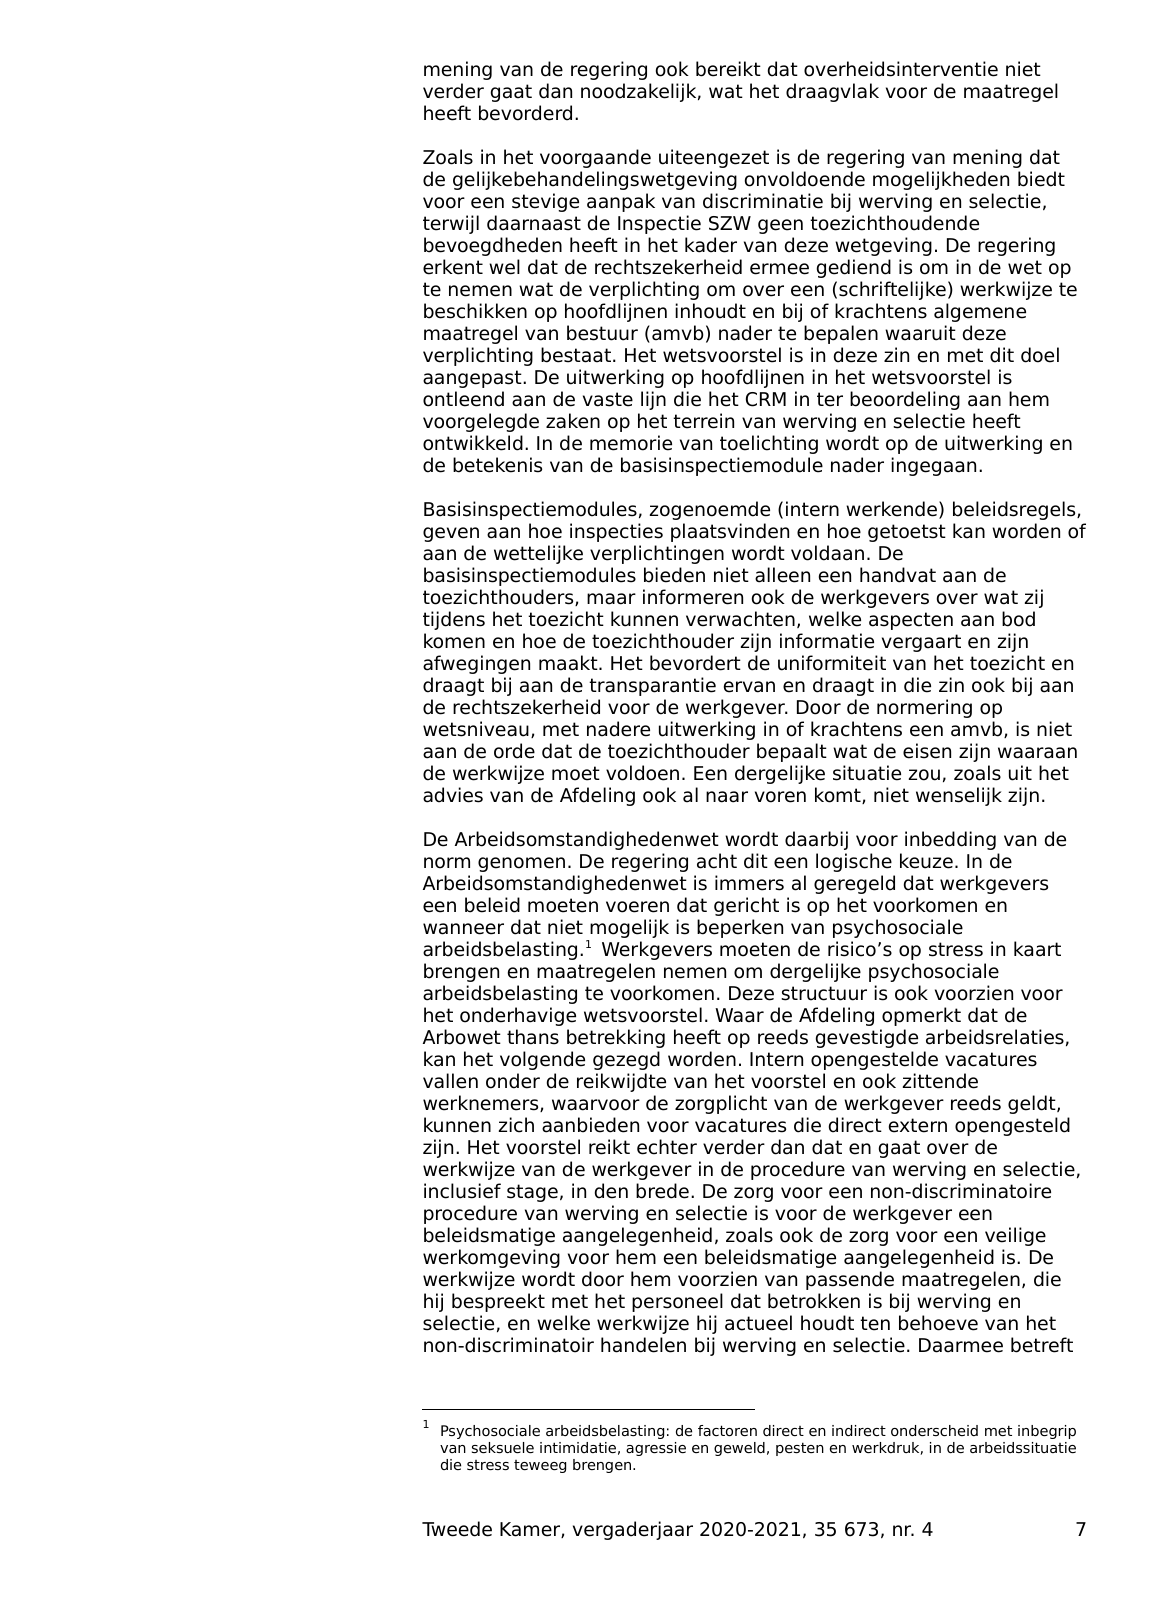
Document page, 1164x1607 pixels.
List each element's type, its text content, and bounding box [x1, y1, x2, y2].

text Basisinspectiemodules, zogenoemde (intern werkende) beleidsregels, geven aan hoe inspecties plaatsvinden en hoe getoetst kan worden of aan de wettelijke verplichtingen wordt voldaan. De basisinspectiemodules bieden niet alleen een handvat aan de toezichthouders, maar informeren ook de werkgevers over wat zij tijdens het toezicht kunnen verwachten, welke aspecten aan bod komen en hoe de toezichthouder zijn informatie vergaart en zijn afwegingen maakt. Het bevordert de uniformiteit van het toezicht en draagt bij aan de transparantie ervan en draagt in die zin ook bij aan de rechtszekerheid voor de werkgever. Door de normering op wetsniveau, met nadere uitwerking in of krachtens een amvb, is niet aan de orde dat de toezichthouder bepaalt wat de eisen zijn waaraan de werkwijze moet voldoen. Een dergelijke situatie zou, zoals uit het advies van de Afdeling ook al naar voren komt, niet wenselijk zijn. [422, 499, 1087, 807]
text mening van de regering ook bereikt dat overheidsinterventie niet verder gaat dan noodzakelijk, wat het draagvlak voor de maatregel heeft bevorderd. [422, 59, 1087, 125]
text Zoals in het voorgaande uiteengezet is de regering van mening dat de gelijkebehandelingswetgeving onvoldoende mogelijkheden biedt voor een stevige aanpak van discriminatie bij werving en selectie, terwijl daarnaast de Inspectie SZW geen toezichthoudende bevoegdheden heeft in het kader van deze wetgeving. De regering erkent wel dat de rechtszekerheid ermee gediend is om in de wet op te nemen wat de verplichting om over een (schriftelijke) werkwijze te beschikken op hoofdlijnen inhoudt en bij of krachtens algemene maatregel van bestuur (amvb) nader te bepalen waaruit deze verplichting bestaat. Het wetsvoorstel is in deze zin en met dit doel aangepast. De uitwerking op hoofdlijnen in het wetsvoorstel is ontleend aan de vaste lijn die het CRM in ter beoordeling aan hem voorgelegde zaken op het terrein van werving en selectie heeft ontwikkeld. In de memorie van toelichting wordt op de uitwerking en de betekenis van de basisinspectiemodule nader ingegaan. [422, 147, 1087, 477]
text De Arbeidsomstandighedenwet wordt daarbij voor inbedding van de norm genomen. De regering acht dit een logische keuze. In de Arbeidsomstandighedenwet is immers al geregeld dat werkgevers een beleid moeten voeren dat gericht is op het voorkomen en wanneer dat niet mogelijk is beperken van psychosociale arbeidsbelasting. Werkgevers moeten de risico’s op stress in kaart brengen en maatregelen nemen om dergelijke psychosociale arbeidsbelasting te voorkomen. Deze structuur is ook voorzien voor het onderhavige wetsvoorstel. Waar de Afdeling opmerkt dat de Arbowet thans betrekking heeft op reeds gevestigde arbeidsrelaties, kan het volgende gezegd worden. Intern opengestelde vacatures vallen onder de reikwijdte van het voorstel en ook zittende werknemers, waarvoor de zorgplicht van de werkgever reeds geldt, kunnen zich aanbieden voor vacatures die direct extern opengesteld zijn. Het voorstel reikt echter verder dan dat en gaat over de werkwijze van de werkgever in de procedure van werving en selectie, inclusief stage, in den brede. De zorg voor een non-discriminatoire procedure van werving en selectie is voor de werkgever een beleidsmatige aangelegenheid, zoals ook de zorg voor een veilige werkomgeving voor hem een beleidsmatige aangelegenheid is. De werkwijze wordt door hem voorzien van passende maatregelen, die hij bespreekt met het personeel dat betrokken is bij werving en selectie, en welke werkwijze hij actueel houdt ten behoeve van het non-discriminatoir handelen bij werving en selectie. Daarmee betreft [422, 829, 1087, 1356]
text Psychosociale arbeidsbelasting: de factoren direct en indirect onderscheid met inbegrip van seksuele intimidatie, agressie en geweld, pesten en werkdruk, in de arbeidssituatie die stress teweeg brengen. [422, 1418, 1087, 1474]
